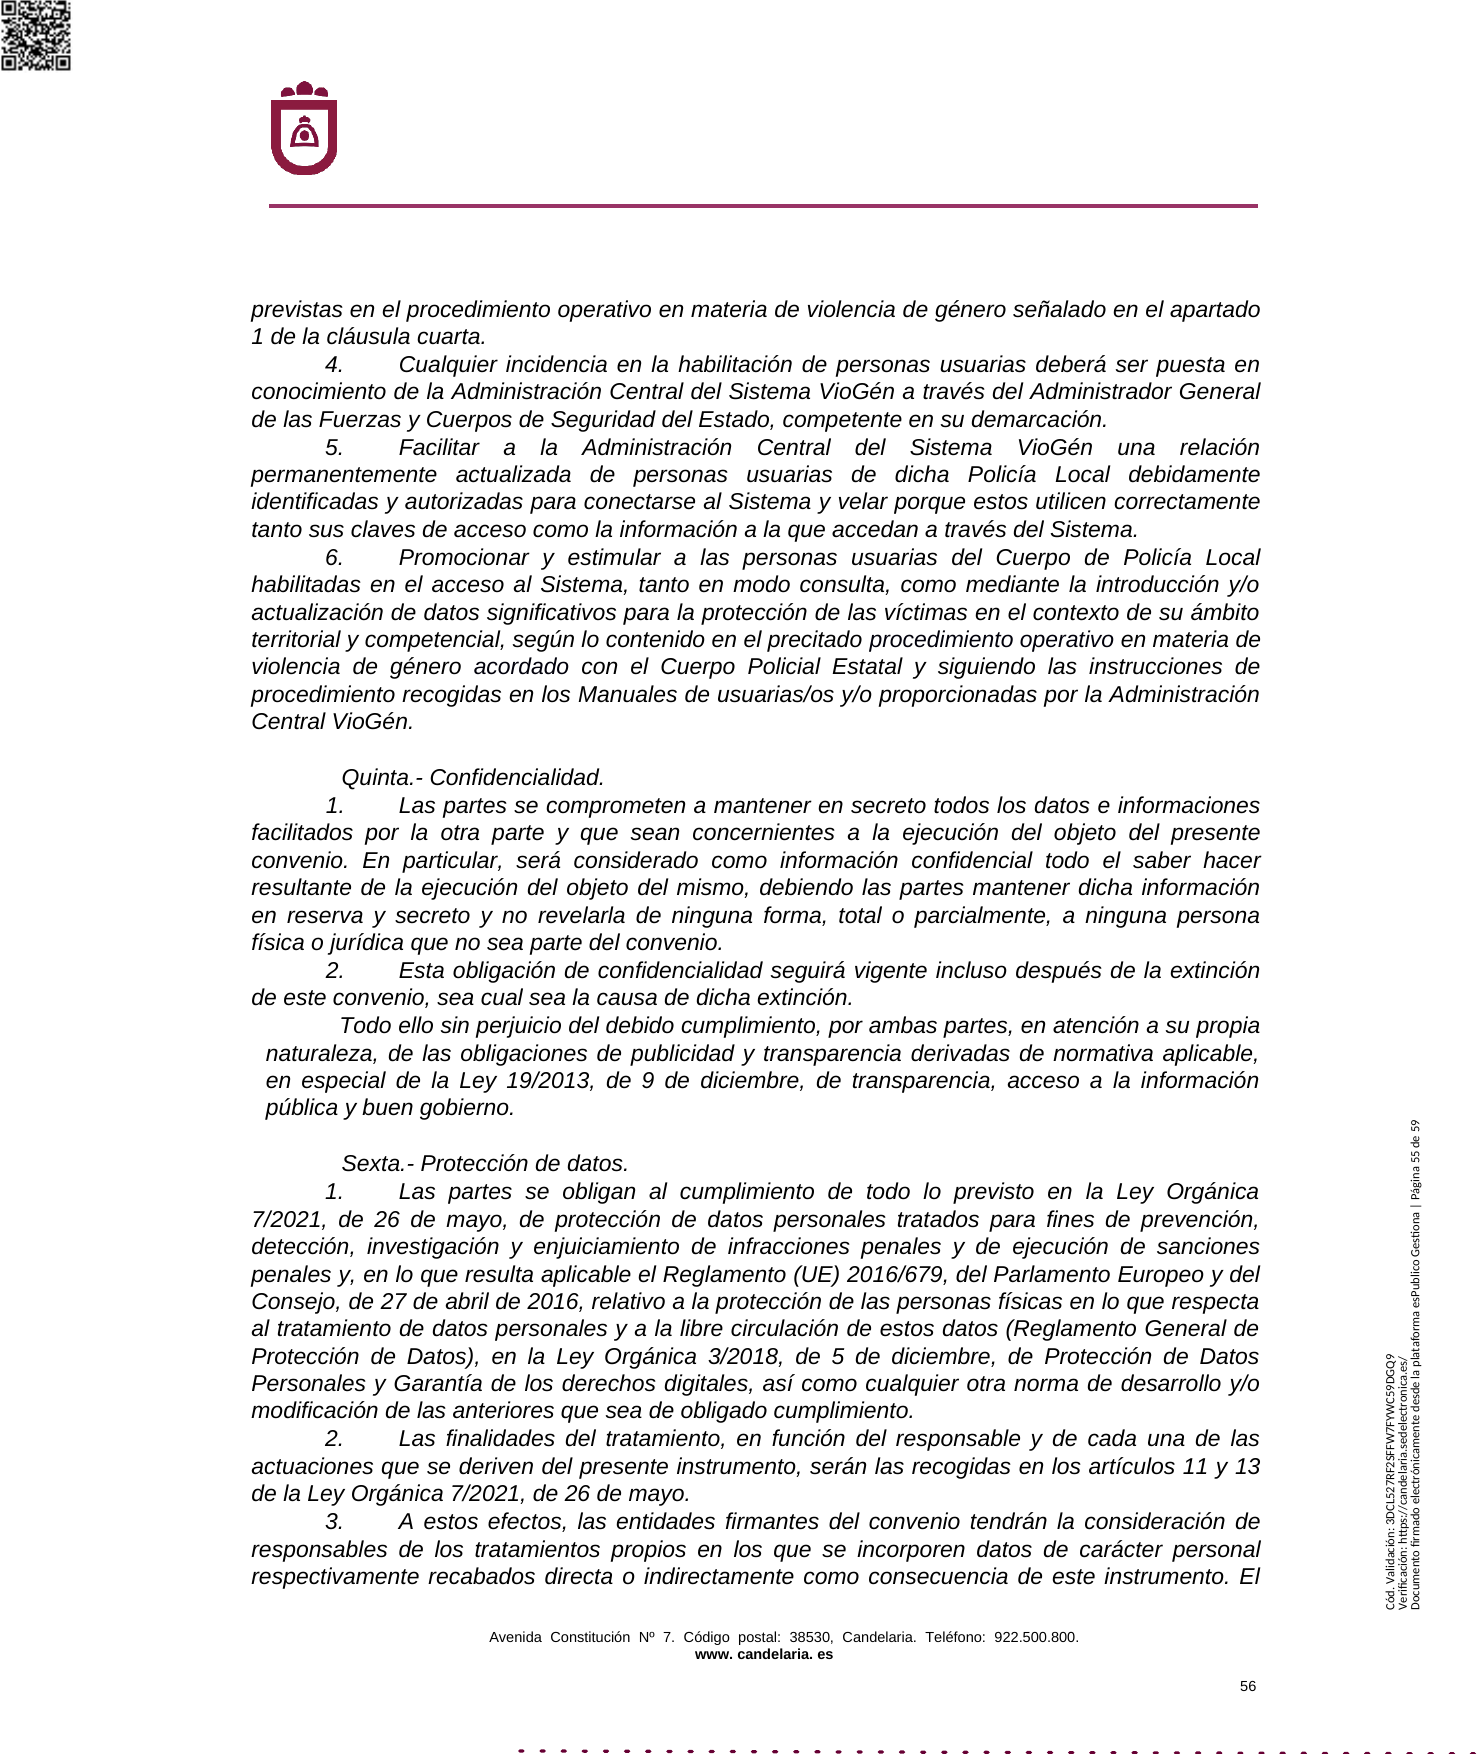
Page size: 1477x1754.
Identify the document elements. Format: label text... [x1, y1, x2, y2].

list Promocionar y estimular a las personas usuarias del Cuerpo de Policía Local habilitadas en el acceso al Sistema, tanto en modo consulta, como mediante la introducción y/o actualización de datos significativos para la protección de las víctimas en el contexto de su ámbito territorial y competencial, según lo contenido en el precitado procedimiento operativo en materia de violencia de género acordado con el Cuerpo Policial Estatal y siguiendo las instrucciones de procedimiento recogidas en los Manuales de usuarias/os y/o proporcionadas por la Administración Central VioGén. [251, 544, 1263, 734]
text Sexta.- Protección de datos. [341, 1150, 1263, 1177]
list Facilitar a la Administración Central del Sistema VioGén una relación permanentemente actualizada de personas usuarias de dicha Policía Local debidamente identificadas y autorizadas para conectarse al Sistema y velar porque estos utilicen correctamente tanto sus claves de acceso como la información a la que accedan a través del Sistema. [251, 433, 1263, 542]
text Todo ello sin perjuicio del debido cumplimiento, por ambas partes, en atención a su propia naturaleza, de las obligaciones de publicidad y transparencia derivadas de normativa aplicable, en especial de la Ley 19/2013, de 9 de diciembre, de transparencia, acceso a la información pública y buen gobierno. [266, 1012, 1263, 1121]
list Las finalidades del tratamiento, en función del responsable y de cada una de las actuaciones que se deriven del presente instrumento, serán las recogidas en los artículos 11 y 13 de la Ley Orgánica 7/2021, de 26 de mayo. [251, 1425, 1263, 1507]
list previstas en el procedimiento operativo en materia de violencia de género señalado en el apartado 1 de la cláusula cuarta. [251, 296, 1263, 349]
list Las partes se comprometen a mantener en secreto todos los datos e informaciones facilitados por la otra parte y que sean concernientes a la ejecución del objeto del presente convenio. En particular, será considerado como información confidencial todo el saber hacer resultante de la ejecución del objeto del mismo, debiendo las partes mantener dicha información en reserva y secreto y no revelarla de ninguna forma, total o parcialmente, a ninguna persona física o jurídica que no sea parte del convenio. [251, 792, 1263, 955]
list Cualquier incidencia en la habilitación de personas usuarias deberá ser puesta en conocimiento de la Administración Central del Sistema VioGén a través del Administrador General de las Fuerzas y Cuerpos de Seguridad del Estado, competente en su demarcación. [251, 351, 1263, 432]
list Esta obligación de confidencialidad seguirá vigente incluso después de la extinción de este convenio, sea cual sea la causa de dicha extinción. [251, 957, 1263, 1011]
text Quinta.- Confidencialidad. [341, 764, 1263, 790]
list Las partes se obligan al cumplimiento de todo lo previsto en la Ley Orgánica 7/2021, de 26 de mayo, de protección de datos personales tratados para fines de prevención, detección, investigación y enjuiciamiento de infracciones penales y de ejecución de sanciones penales y, en lo que resulta aplicable el Reglamento (UE) 2016/679, del Parlamento Europeo y del Consejo, de 27 de abril de 2016, relativo a la protección de las personas físicas en lo que respecta al tratamiento de datos personales y a la libre circulación de estos datos (Reglamento General de Protección de Datos), en la Ley Orgánica 3/2018, de 5 de diciembre, de Protección de Datos Personales y Garantía de los derechos digitales, así como cualquier otra norma de desarrollo y/o modificación de las anteriores que sea de obligado cumplimiento. [251, 1178, 1263, 1424]
list A estos efectos, las entidades firmantes del convenio tendrán la consideración de responsables de los tratamientos propios en los que se incorporen datos de carácter personal respectivamente recabados directa o indirectamente como consecuencia de este instrumento. El [251, 1508, 1263, 1589]
